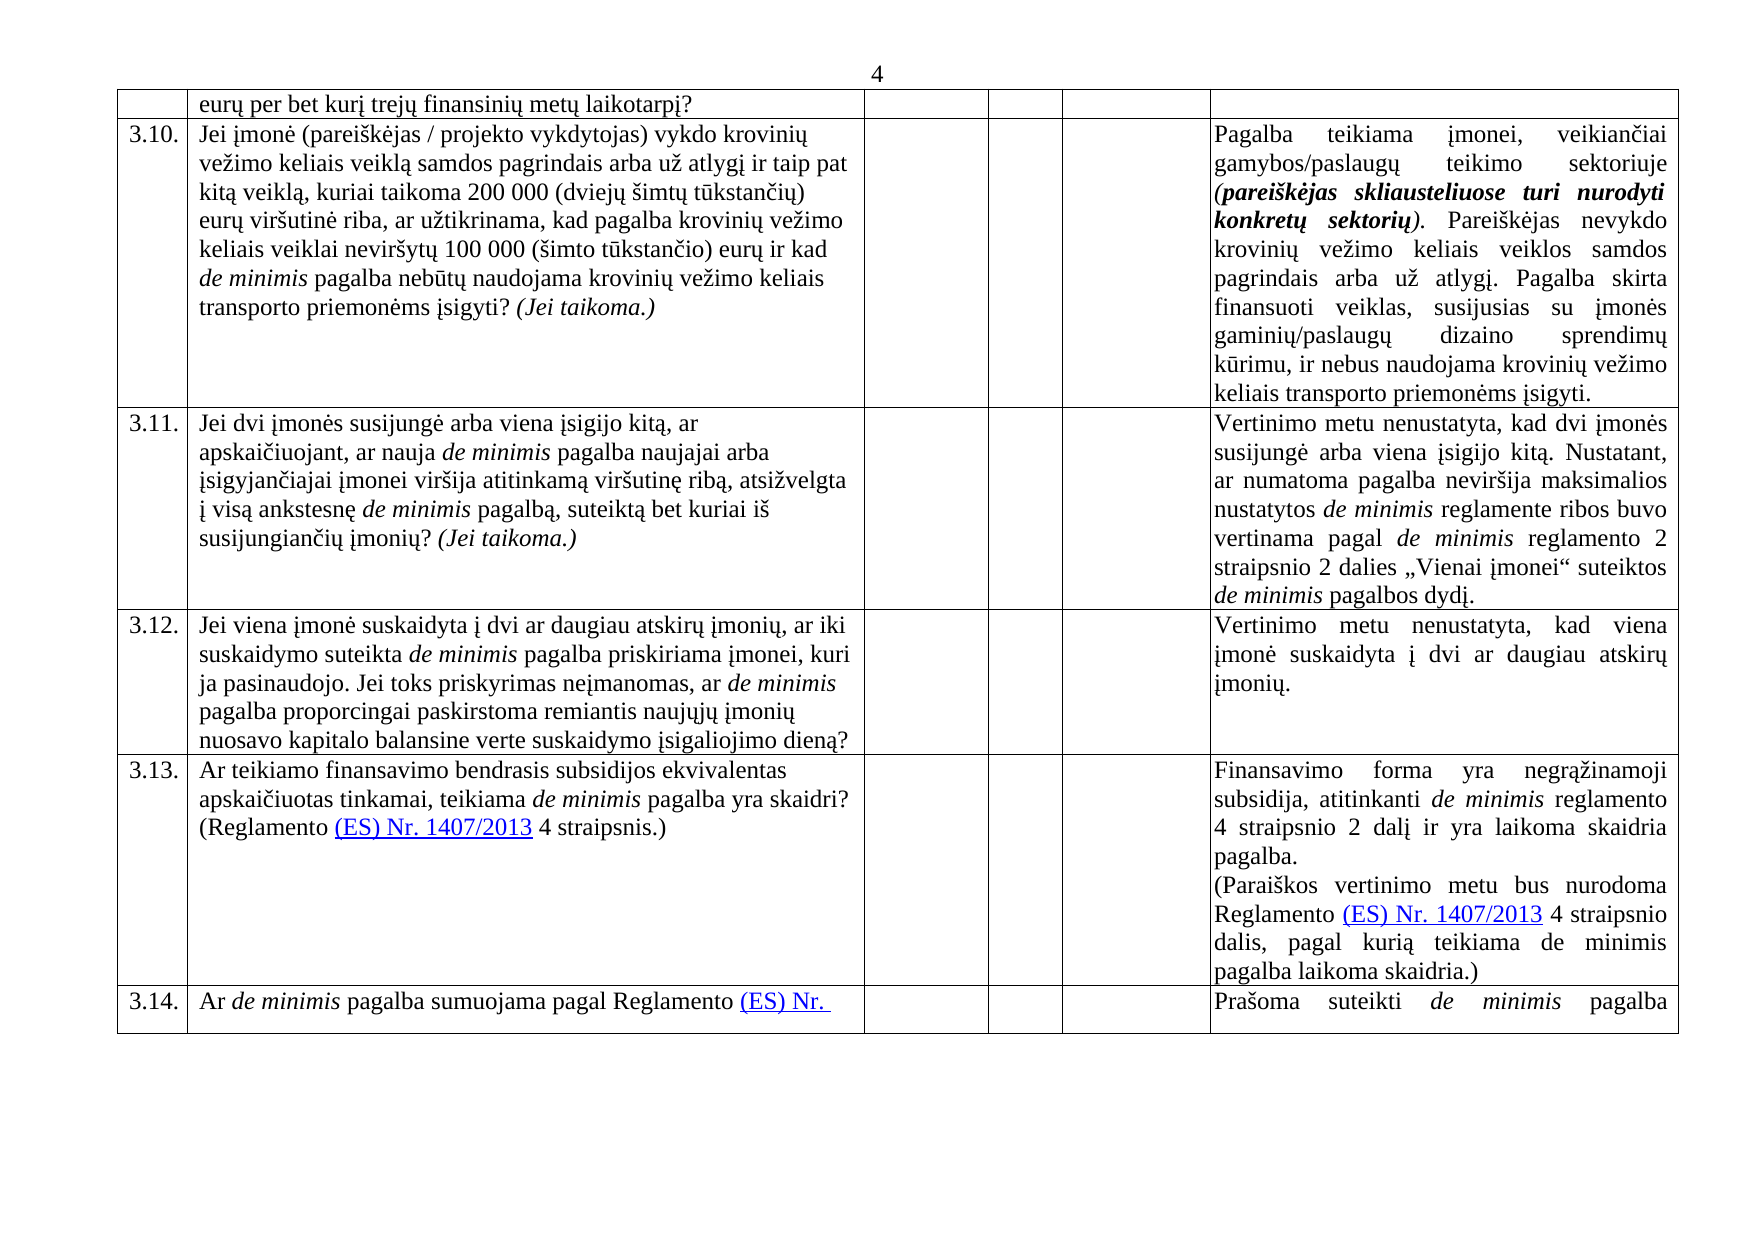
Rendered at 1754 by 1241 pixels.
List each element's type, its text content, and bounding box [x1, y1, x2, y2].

table_cell [1063, 119, 1210, 407]
table_cell Vertinimo metu nenustatyta, kad viena įmonė suskaidyta į dvi ar daugiau atskirų įmonių. [1211, 610, 1678, 754]
table_cell [865, 90, 988, 118]
table_cell [989, 610, 1062, 754]
table_cell [989, 755, 1062, 985]
table_cell [989, 986, 1062, 1032]
table_cell [1063, 408, 1210, 609]
table_cell [1063, 986, 1210, 1032]
table_cell Prašoma suteikti de minimis pagalba [1211, 986, 1678, 1032]
table_cell [1063, 90, 1210, 118]
table_cell Ar teikiamo finansavimo bendrasis subsidijos ekvivalentas apskaičiuotas tinkamai, teikiama de minimis pagalba yra skaidri? (Reglamento (ES) Nr. 1407/2013 4 straipsnis.) [188, 755, 864, 985]
table_cell [865, 986, 988, 1032]
table_cell [1211, 90, 1678, 118]
table_cell [865, 610, 988, 754]
table_cell eurų per bet kurį trejų finansinių metų laikotarpį? [188, 90, 864, 118]
table_cell [1063, 610, 1210, 754]
table_cell Jei įmonė (pareiškėjas / projekto vykdytojas) vykdo krovinių vežimo keliais veiklą samdos pagrindais arba už atlygį ir taip pat kitą veiklą, kuriai taikoma 200 000 (dviejų šimtų tūkstančių) eurų viršutinė riba, ar užtikrinama, kad pagalba krovinių vežimo keliais veiklai neviršytų 100 000 (šimto tūkstančio) eurų ir kad de minimis pagalba nebūtų naudojama krovinių vežimo keliais transporto priemonėms įsigyti? (Jei taikoma.) [188, 119, 864, 407]
table_cell [865, 119, 988, 407]
table_cell Vertinimo metu nenustatyta, kad dvi įmonės susijungė arba viena įsigijo kitą. Nustatant, ar numatoma pagalba neviršija maksimalios nustatytos de minimis reglamente ribos buvo vertinama pagal de minimis reglamento 2 straipsnio 2 dalies „Vienai įmonei“ suteiktos de minimis pagalbos dydį. [1211, 408, 1678, 609]
table_cell [865, 408, 988, 609]
table_cell 3.12. [118, 610, 187, 754]
table_cell Jei viena įmonė suskaidyta į dvi ar daugiau atskirų įmonių, ar iki suskaidymo suteikta de minimis pagalba priskiriama įmonei, kuri ja pasinaudojo. Jei toks priskyrimas neįmanomas, ar de minimis pagalba proporcingai paskirstoma remiantis naujųjų įmonių nuosavo kapitalo balansine verte suskaidymo įsigaliojimo dieną? [188, 610, 864, 754]
table_cell [989, 119, 1062, 407]
table_cell 3.11. [118, 408, 187, 609]
table_cell [989, 90, 1062, 118]
table_cell [1063, 755, 1210, 985]
table_cell 3.10. [118, 119, 187, 407]
table_cell Ar de minimis pagalba sumuojama pagal Reglamento (ES) Nr. [188, 986, 864, 1032]
table_cell [989, 408, 1062, 609]
table_cell [865, 755, 988, 985]
table_cell Pagalba teikiama įmonei, veikiančiai gamybos/paslaugų teikimo sektoriuje (pareiškėjas skliausteliuose turi nurodyti konkretų sektorių). Pareiškėjas nevykdo krovinių vežimo keliais veiklos samdos pagrindais arba už atlygį. Pagalba skirta finansuoti veiklas, susijusias su įmonės gaminių/paslaugų dizaino sprendimų kūrimu, ir nebus naudojama krovinių vežimo keliais transporto priemonėms įsigyti. [1211, 119, 1678, 407]
table_cell Jei dvi įmonės susijungė arba viena įsigijo kitą, ar apskaičiuojant, ar nauja de minimis pagalba naujajai arba įsigyjančiajai įmonei viršija atitinkamą viršutinę ribą, atsižvelgta į visą ankstesnę de minimis pagalbą, suteiktą bet kuriai iš susijungiančių įmonių? (Jei taikoma.) [188, 408, 864, 609]
table_cell 3.13. [118, 755, 187, 985]
table_cell Finansavimo forma yra negrąžinamoji subsidija, atitinkanti de minimis reglamento 4 straipsnio 2 dalį ir yra laikoma skaidria pagalba. (Paraiškos vertinimo metu bus nurodoma Reglamento (ES) Nr. 1407/2013 4 straipsnio dalis, pagal kurią teikiama de minimis pagalba laikoma skaidria.) [1211, 755, 1678, 985]
table_cell 3.14. [118, 986, 187, 1032]
table_cell [118, 90, 187, 118]
